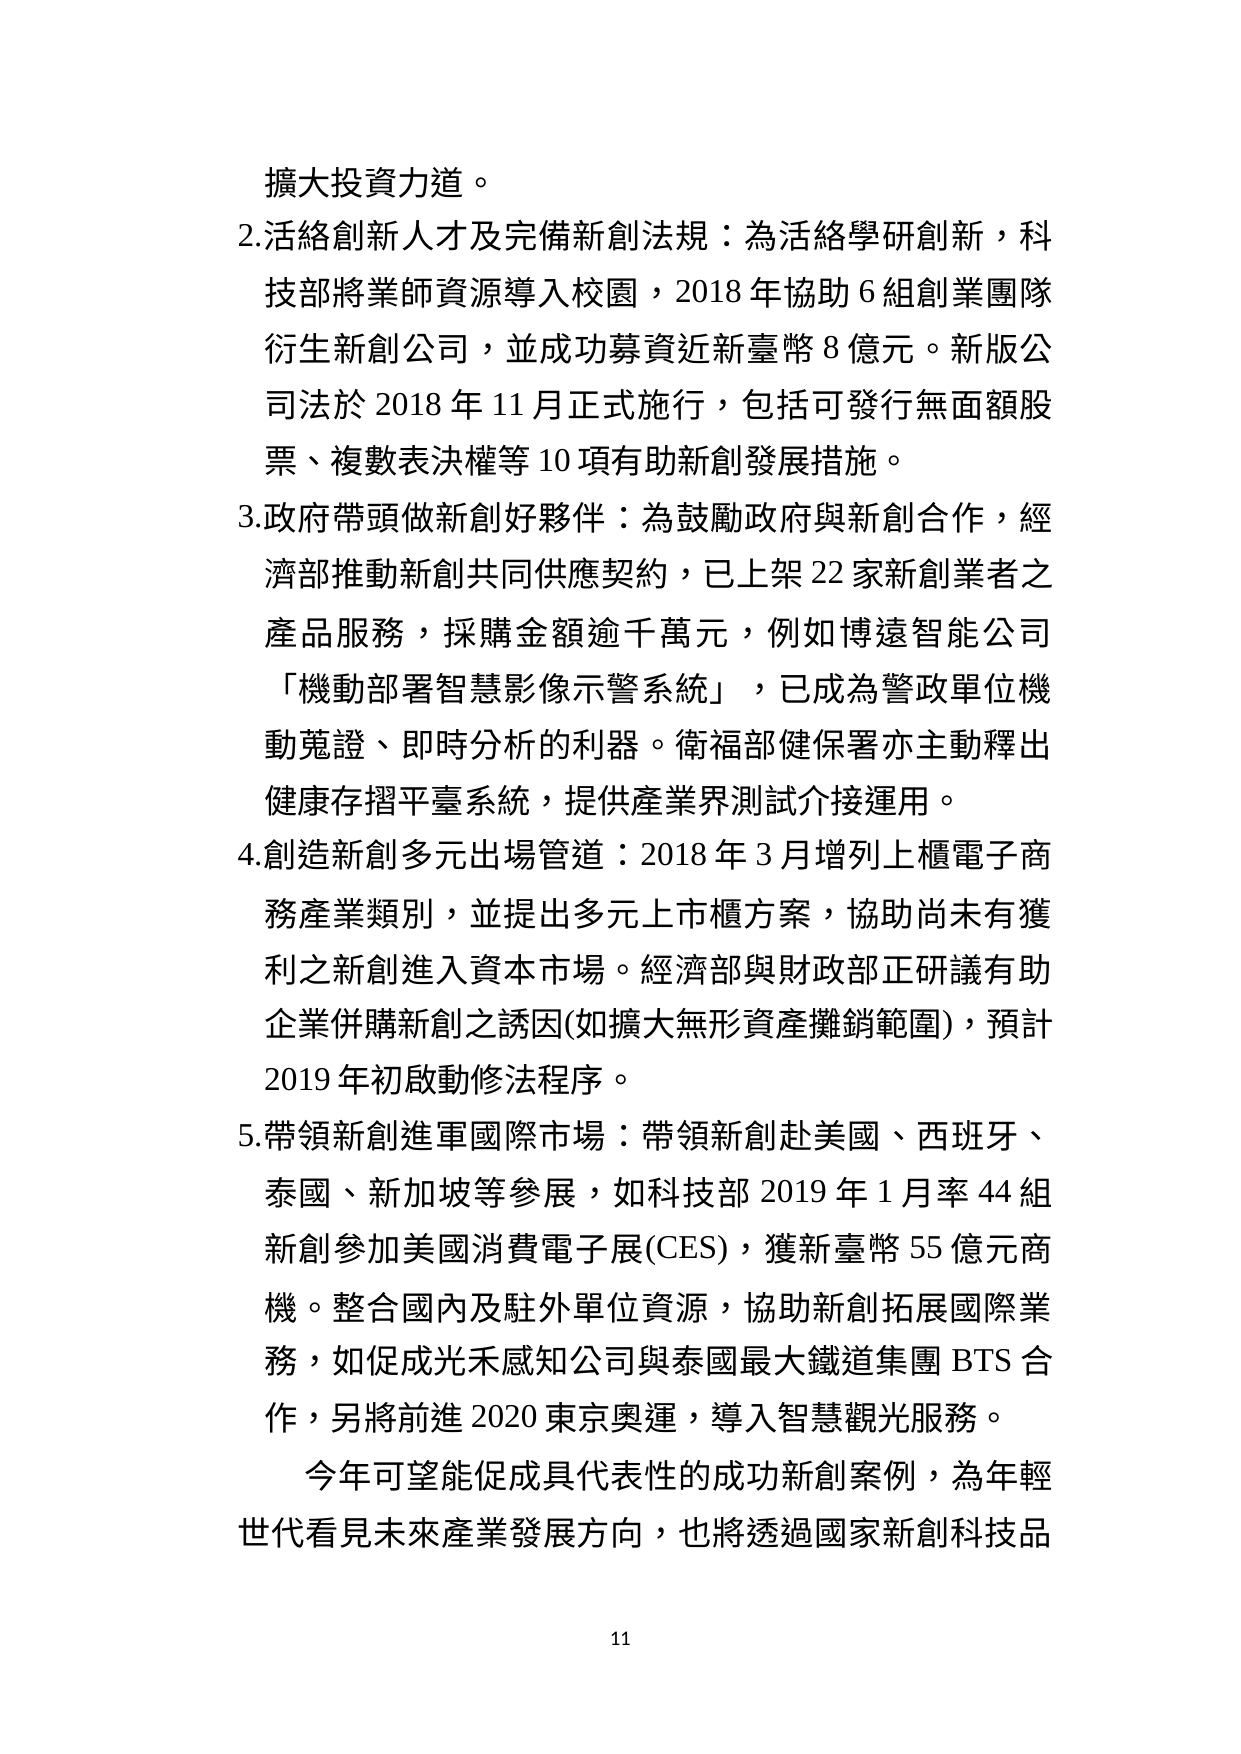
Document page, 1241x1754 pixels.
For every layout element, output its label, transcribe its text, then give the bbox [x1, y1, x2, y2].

text 3.政府帶頭做新創好夥伴：為鼓勵政府與新創合作，經濟部推動新創共同供應契約，已上架22家新創業者之產品服務，採購金額逾千萬元，例如博遠智能公司「機動部署智慧影像示警系統」，已成為警政單位機動蒐證、即時分析的利器。衛福部健保署亦主動釋出健康存摺平臺系統，提供產業界測試介接運用。 [237, 487, 1053, 825]
text 5.帶領新創進軍國際市場：帶領新創赴美國、西班牙、泰國、新加坡等參展，如科技部2019年1月率44組新創參加美國消費電子展(CES)，獲新臺幣55億元商機。整合國內及駐外單位資源，協助新創拓展國際業務，如促成光禾感知公司與泰國最大鐵道集團BTS合作，另將前進2020東京奧運，導入智慧觀光服務。 [237, 1106, 1053, 1444]
text 今年可望能促成具代表性的成功新創案例，為年輕世代看見未來產業發展方向，也將透過國家新創科技品 [237, 1444, 1053, 1556]
text 擴大投資力道。 [237, 150, 1053, 206]
text 2.活絡創新人才及完備新創法規：為活絡學研創新，科技部將業師資源導入校園，2018年協助6組創業團隊衍生新創公司，並成功募資近新臺幣8億元。新版公司法於2018年11月正式施行，包括可發行無面額股票、複數表決權等10項有助新創發展措施。 [237, 206, 1053, 487]
text 4.創造新創多元出場管道：2018年3月增列上櫃電子商務產業類別，並提出多元上市櫃方案，協助尚未有獲利之新創進入資本市場。經濟部與財政部正研議有助企業併購新創之誘因(如擴大無形資產攤銷範圍)，預計2019年初啟動修法程序。 [237, 825, 1053, 1106]
